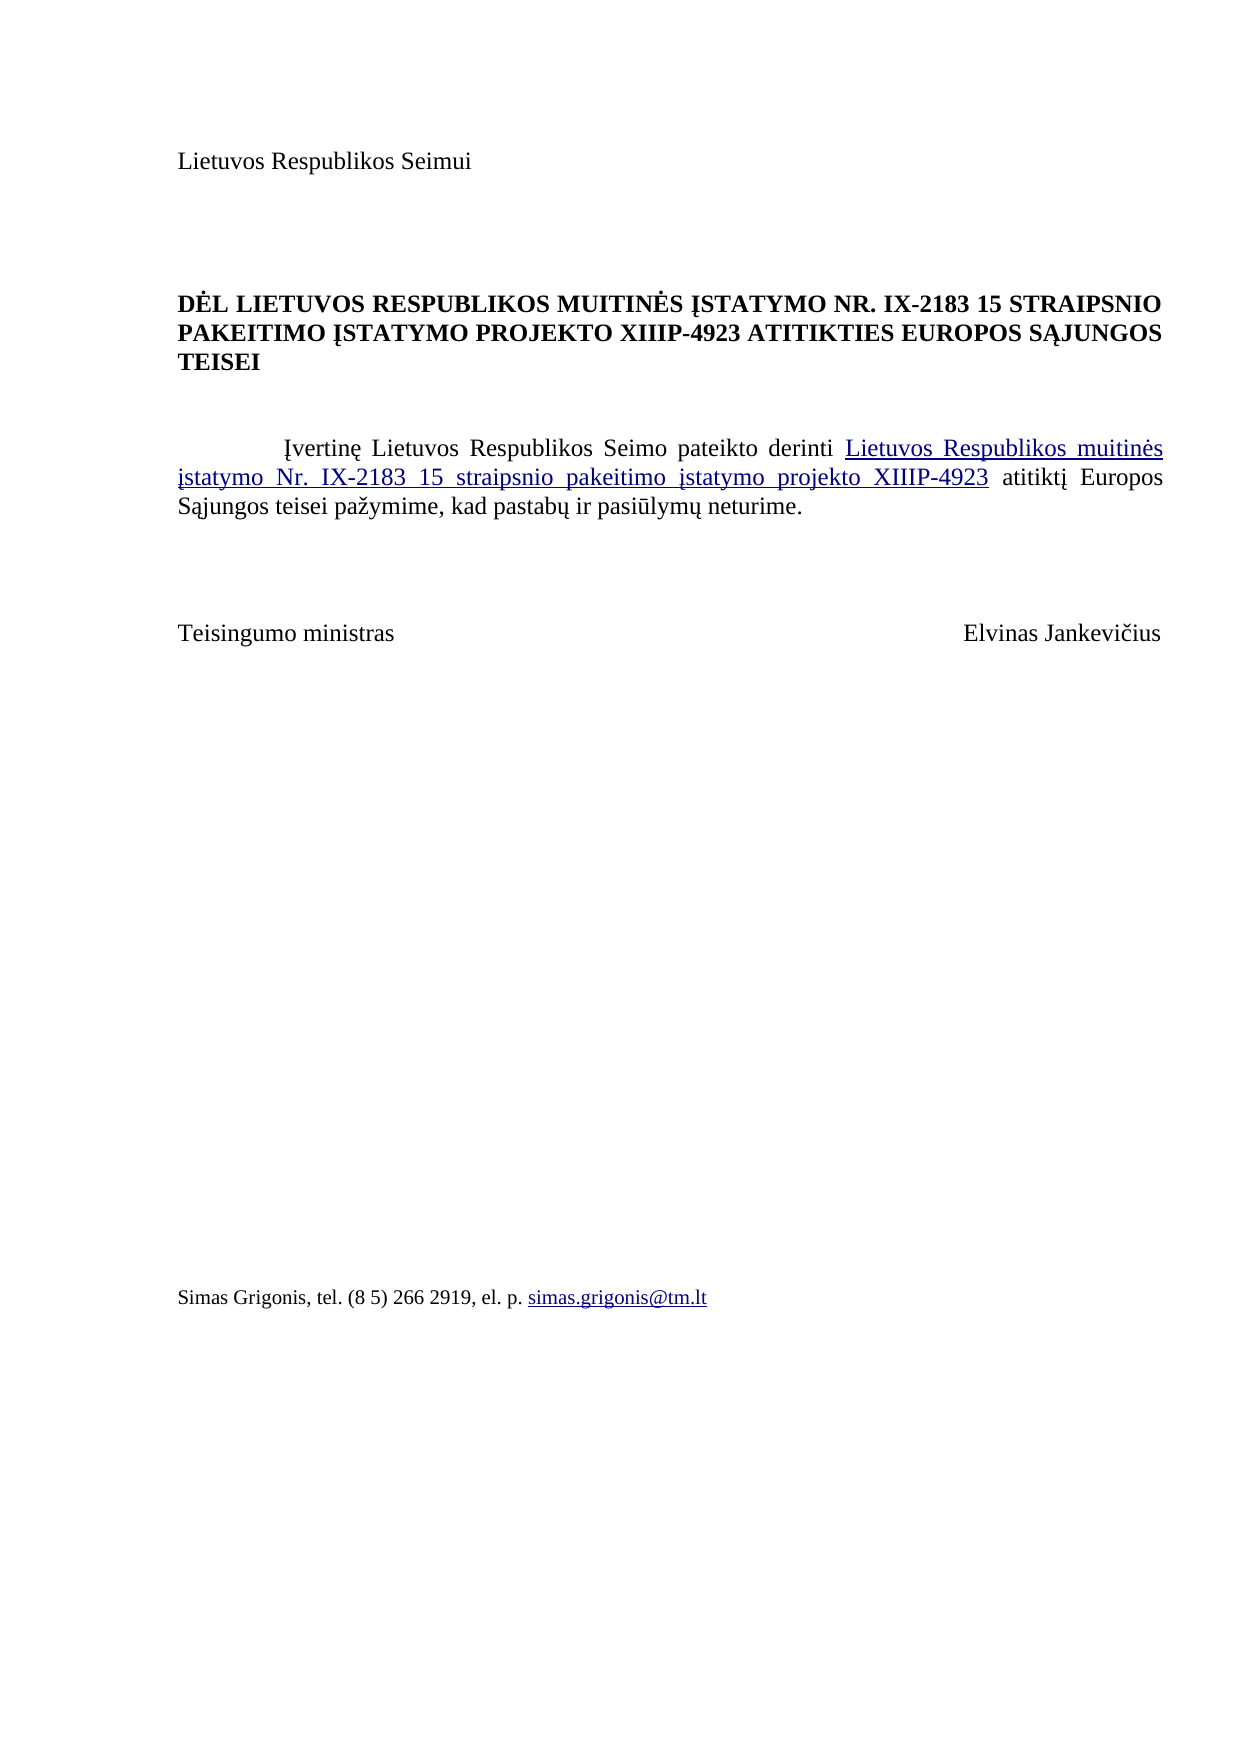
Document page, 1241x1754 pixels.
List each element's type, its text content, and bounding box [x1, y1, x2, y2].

text Įvertinę Lietuvos Respublikos Seimo pateikto derinti Lietuvos Respublikos muitinės įstatymo Nr. IX-2183 15 straipsnio pakeitimo įstatymo projekto XIIIP-4923 atitiktį Europos Sąjungos teisei pažymime, kad pastabų ir pasiūlymų neturime. [177, 433, 1163, 519]
text Simas Grigonis, tel. (8 5) 266 2919, el. p. simas.grigonis@tm.lt [177, 1285, 1163, 1309]
text Lietuvos Respublikos Seimui [177, 146, 1130, 174]
text Teisingumo ministras Elvinas Jankevičius [177, 618, 1163, 647]
text DĖL LIETUVOS RESPUBLIKOS Muitinės įstatymo Nr. IX-2183 15 straipsnio pakeitimo įstatymo projekto XIIIP-4923 ATITIKTIES EUROPOS SĄJUNGOS TEISEI [177, 289, 1163, 376]
